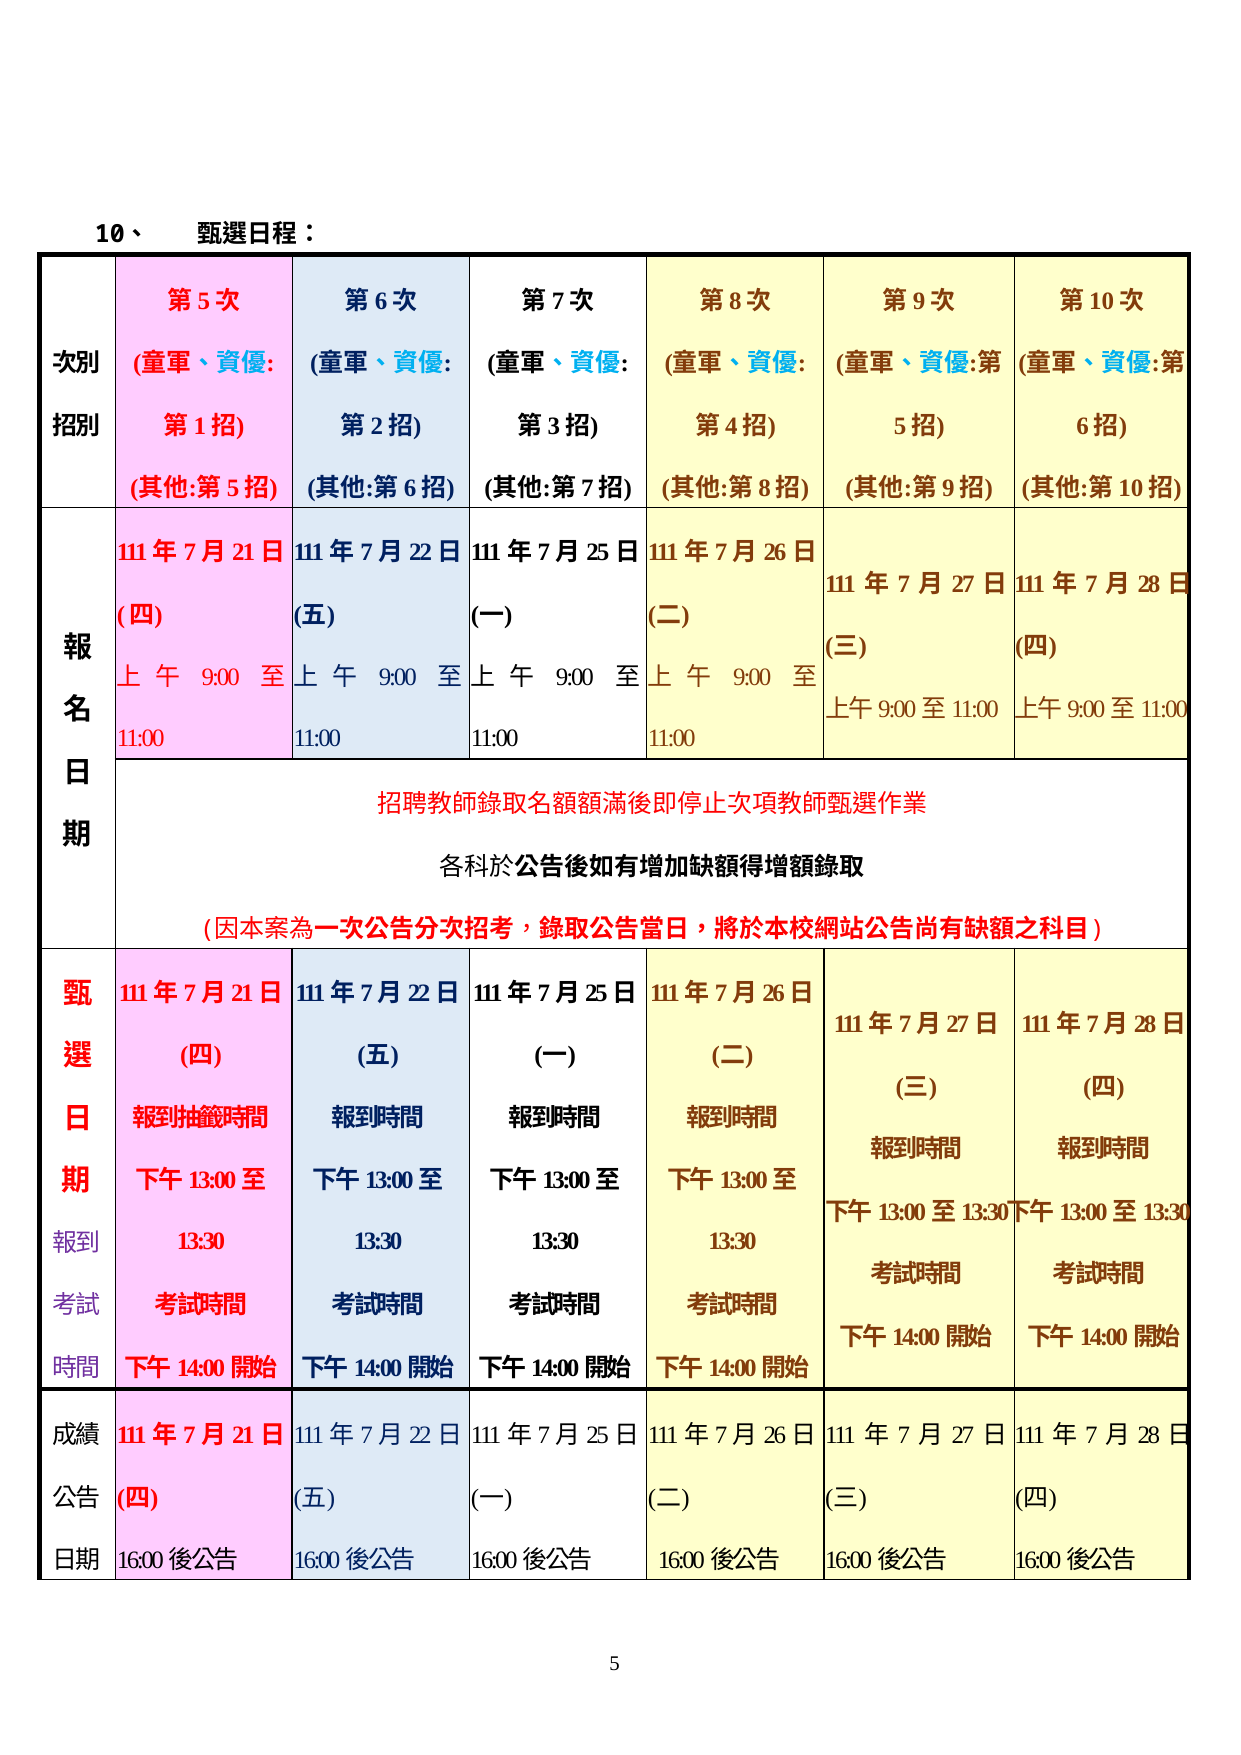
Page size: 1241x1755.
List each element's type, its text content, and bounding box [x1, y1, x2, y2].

table_cell 111年7月27日(三) 上午9:00至11:00 [824, 508, 1014, 758]
table_cell 111年7月28日(四) 報到時間 下午13:00至13:30 考試時間 下午14:00開始 [1015, 949, 1187, 1386]
table_cell 甄選日期 報到 考試 時間 [42, 949, 115, 1386]
table_cell 報名日期 [42, 508, 115, 947]
table_cell 111年7月28日(四) 上午9:00至11:00 [1015, 508, 1187, 758]
table_header 第9次 (童軍、資優:第5招) (其他:第9招) [824, 257, 1014, 507]
table_header 第6次 (童軍、資優:第2招) (其他:第6招) [293, 257, 469, 507]
table_cell 111年7月28日(四) 16:00後公告 [1015, 1391, 1187, 1579]
table_cell 111年7月22日(五) 16:00後公告 [293, 1391, 469, 1579]
table_header 次別 招別 [42, 257, 115, 507]
table_cell 111年7月21日(四) 16:00後公告 [116, 1391, 291, 1579]
table_cell 111年7月26日(二) 上午9:00至11:00 [647, 508, 823, 758]
table_cell 111年7月25日(一) 報到時間 下午13:00至13:30 考試時間 下午14:00開始 [470, 949, 646, 1386]
table_header 第10次 (童軍、資優:第6招) (其他:第10招) [1015, 257, 1187, 507]
table_cell 111年7月27日(三) 16:00後公告 [825, 1391, 1014, 1579]
table_cell 111年7月26日(二) 16:00後公告 [647, 1391, 823, 1579]
table_cell 111年7月22日(五) 上午9:00至11:00 [293, 508, 469, 758]
table_cell 成績 公告 日期 [42, 1391, 115, 1579]
table_header 第8次 (童軍、資優:第4招) (其他:第8招) [647, 257, 823, 507]
table_cell 111年7月27日(三) 報到時間 下午13:00至13:30 考試時間 下午14:00開始 [825, 949, 1014, 1386]
table_cell 招聘教師錄取名額額滿後即停止次項教師甄選作業 各科於公告後如有增加缺額得增額錄取 (因本案為一次公告分次招考，錄取公告當日，將於本校網站公告尚有缺額之科目) [116, 760, 1187, 947]
table_cell 111年7月21日(四) 報到抽籤時間 下午13:00至13:30 考試時間 下午14:00開始 [116, 949, 291, 1386]
table_cell 111年7月22日(五) 報到時間 下午13:00至13:30 考試時間 下午14:00開始 [293, 949, 469, 1386]
table_cell 111年7月21日( 四) 上午9:00至11:00 [116, 508, 292, 758]
table_cell 111年7月25日(一) 16:00後公告 [470, 1391, 646, 1579]
table_header 第7次 (童軍、資優:第3招) (其他:第7招) [470, 257, 646, 507]
table_cell 111年7月26日(二) 報到時間 下午13:00至13:30 考試時間 下午14:00開始 [647, 949, 823, 1386]
table_cell 111年7月25日(一) 上午9:00至11:00 [470, 508, 646, 758]
table_header 第5次 (童軍、資優:第1招) (其他:第5招) [116, 257, 292, 507]
list 甄選日程： [94, 189, 1134, 252]
